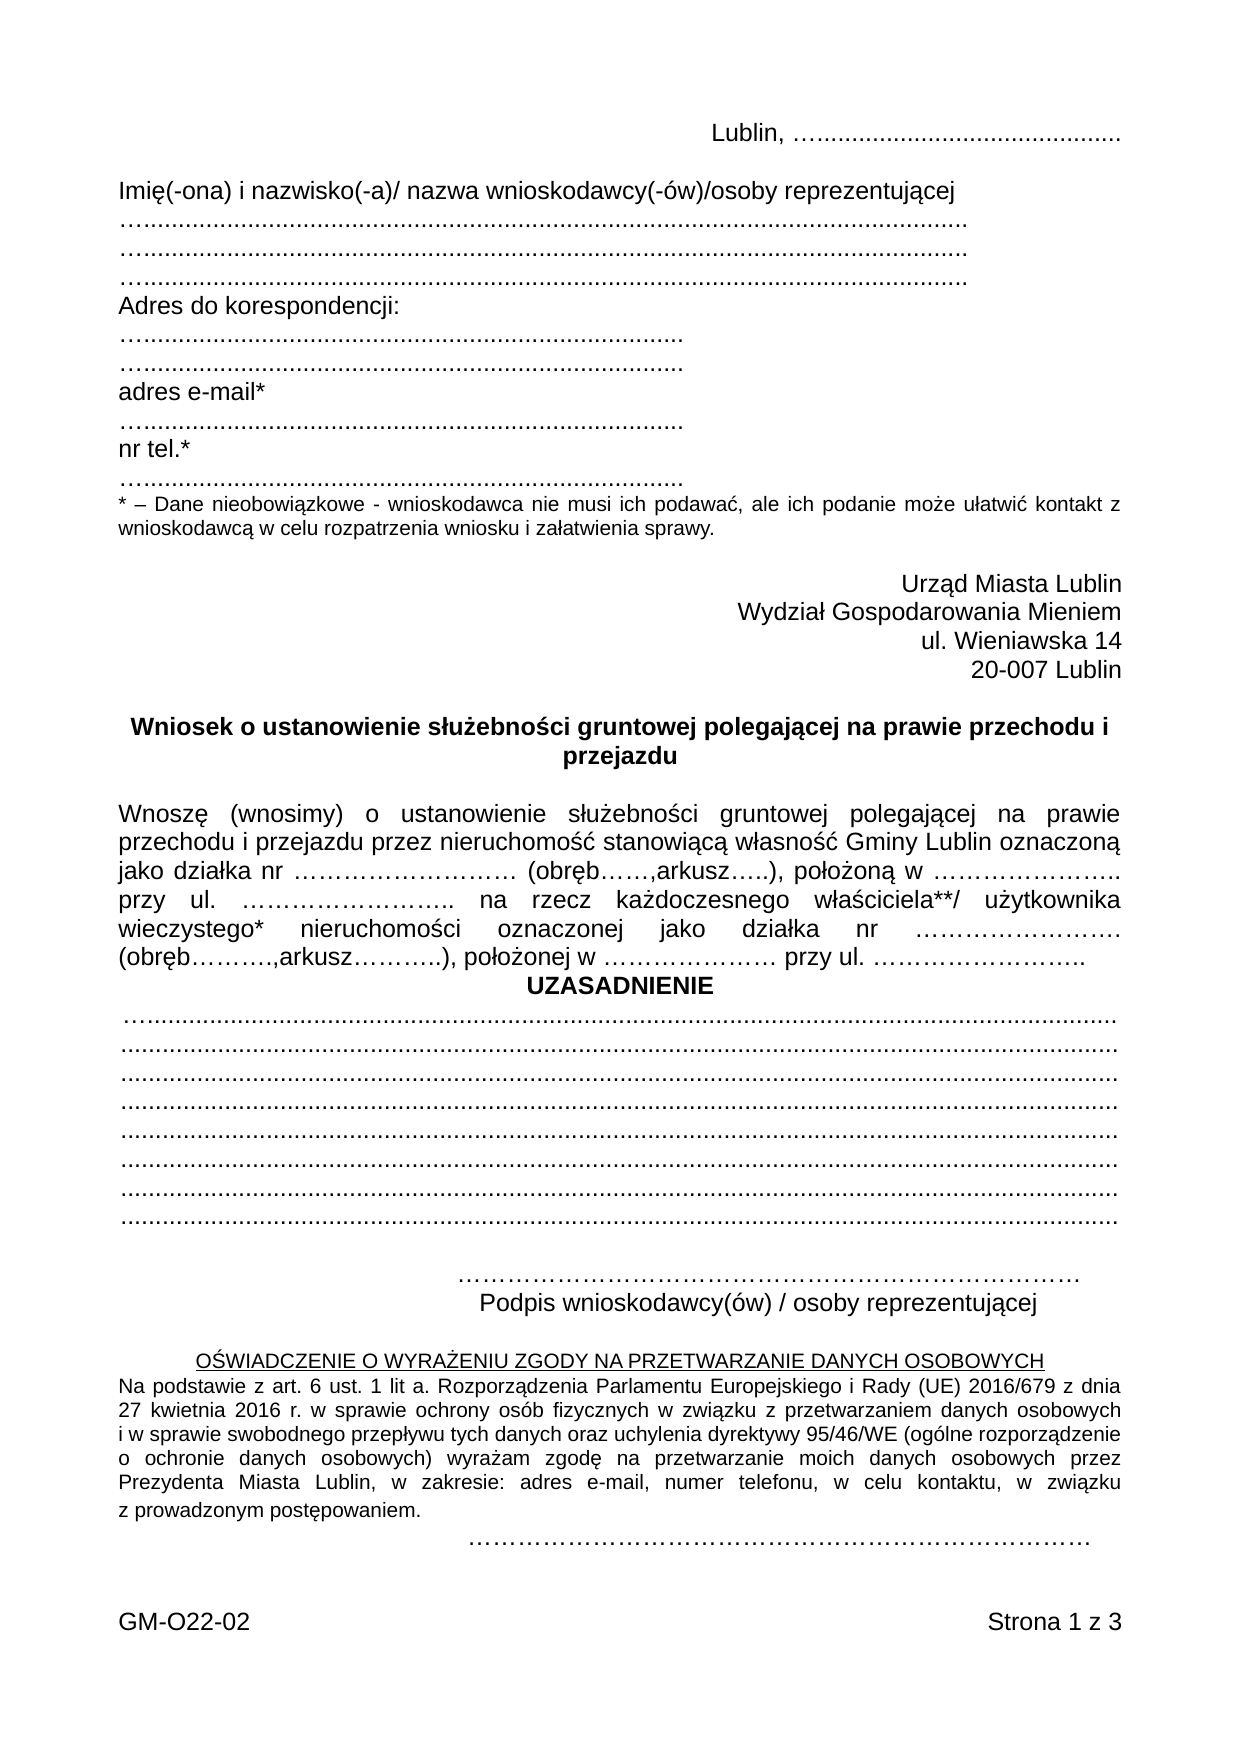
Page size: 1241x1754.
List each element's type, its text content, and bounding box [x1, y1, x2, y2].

text ….............................................................................. [118, 348, 1122, 377]
text adres e-mail* [118, 377, 1122, 406]
text Imię(-ona) i nazwisko(-a)/ nazwa wnioskodawcy(-ów)/osoby reprezentującej [118, 176, 1122, 204]
text …....................................................................................................................... [118, 233, 1122, 262]
text ul. Wieniawska 14 [118, 626, 1122, 655]
text * – Dane nieobowiązkowe - wnioskodawca nie musi ich podawać, ale ich podanie może ułatwić kontakt z wnioskodawcą w celu rozpatrzenia wniosku i załatwienia sprawy. [118, 492, 1122, 540]
text ….............................................................................. [118, 319, 1122, 348]
text Podpis wnioskodawcy(ów) / osoby reprezentującej [118, 1287, 1122, 1316]
text …....................................................................................................................... [118, 262, 1122, 291]
text nr tel.* [118, 434, 1122, 463]
text Urząd Miasta Lublin [118, 568, 1122, 597]
text Wydział Gospodarowania Mieniem [118, 597, 1122, 626]
text 20-007 Lublin [118, 655, 1122, 684]
text Lublin, …............................................ [118, 118, 1122, 147]
text OŚWIADCZENIE O WYRAŻENIU ZGODY NA PRZETWARZANIE DANYCH OSOBOWYCH [118, 1345, 1122, 1374]
text ….............................................................................. [118, 463, 1122, 492]
text Na podstawie z art. 6 ust. 1 lit a. Rozporządzenia Parlamentu Europejskiego i Rady (UE) 2016/679 z dnia 27 kwietnia 2016 r. w sprawie ochrony osób fizycznych w związku z przetwarzaniem danych osobowych i w sprawie swobodnego przepływu tych danych oraz uchylenia dyrektywy 95/46/WE (ogólne rozporządzenie o ochronie danych osobowych) wyrażam zgodę na przetwarzanie moich danych osobowych przez Prezydenta Miasta Lublin, w zakresie: adres e-mail, numer telefonu, w celu kontaktu, w związku z prowadzonym postępowaniem. [118, 1374, 1122, 1522]
text ….............................................................................. [118, 406, 1122, 434]
text …............................................................................................................................................................................................................................................................................................................................................................................................................................................................................................................................................................................................................................................................................................................................................................................................................................................................................................................................................................................................................................................................................................................................................................................................ [118, 1000, 1122, 1230]
text UZASADNIENIE [118, 971, 1122, 1000]
text ………………………………………………………………… [118, 1522, 1122, 1551]
text Wnoszę (wnosimy) o ustanowienie służebności gruntowej polegającej na prawie przechodu i przejazdu przez nieruchomość stanowiącą własność Gminy Lublin oznaczoną jako działka nr ……………………… (obręb……,arkusz…..), położoną w ………………….. przy ul. …………………….. na rzecz każdoczesnego właściciela**/ użytkownika wieczystego* nieruchomości oznaczonej jako działka nr ……………………. (obręb……….,arkusz………..), położonej w ………………… przy ul. …………………….. [118, 799, 1122, 971]
text Adres do korespondencji: [118, 291, 1122, 319]
text ………………………………………………………………… [118, 1259, 1122, 1287]
text Wniosek o ustanowienie służebności gruntowej polegającej na prawie przechodu i przejazdu [118, 712, 1122, 770]
text …....................................................................................................................... [118, 204, 1122, 233]
